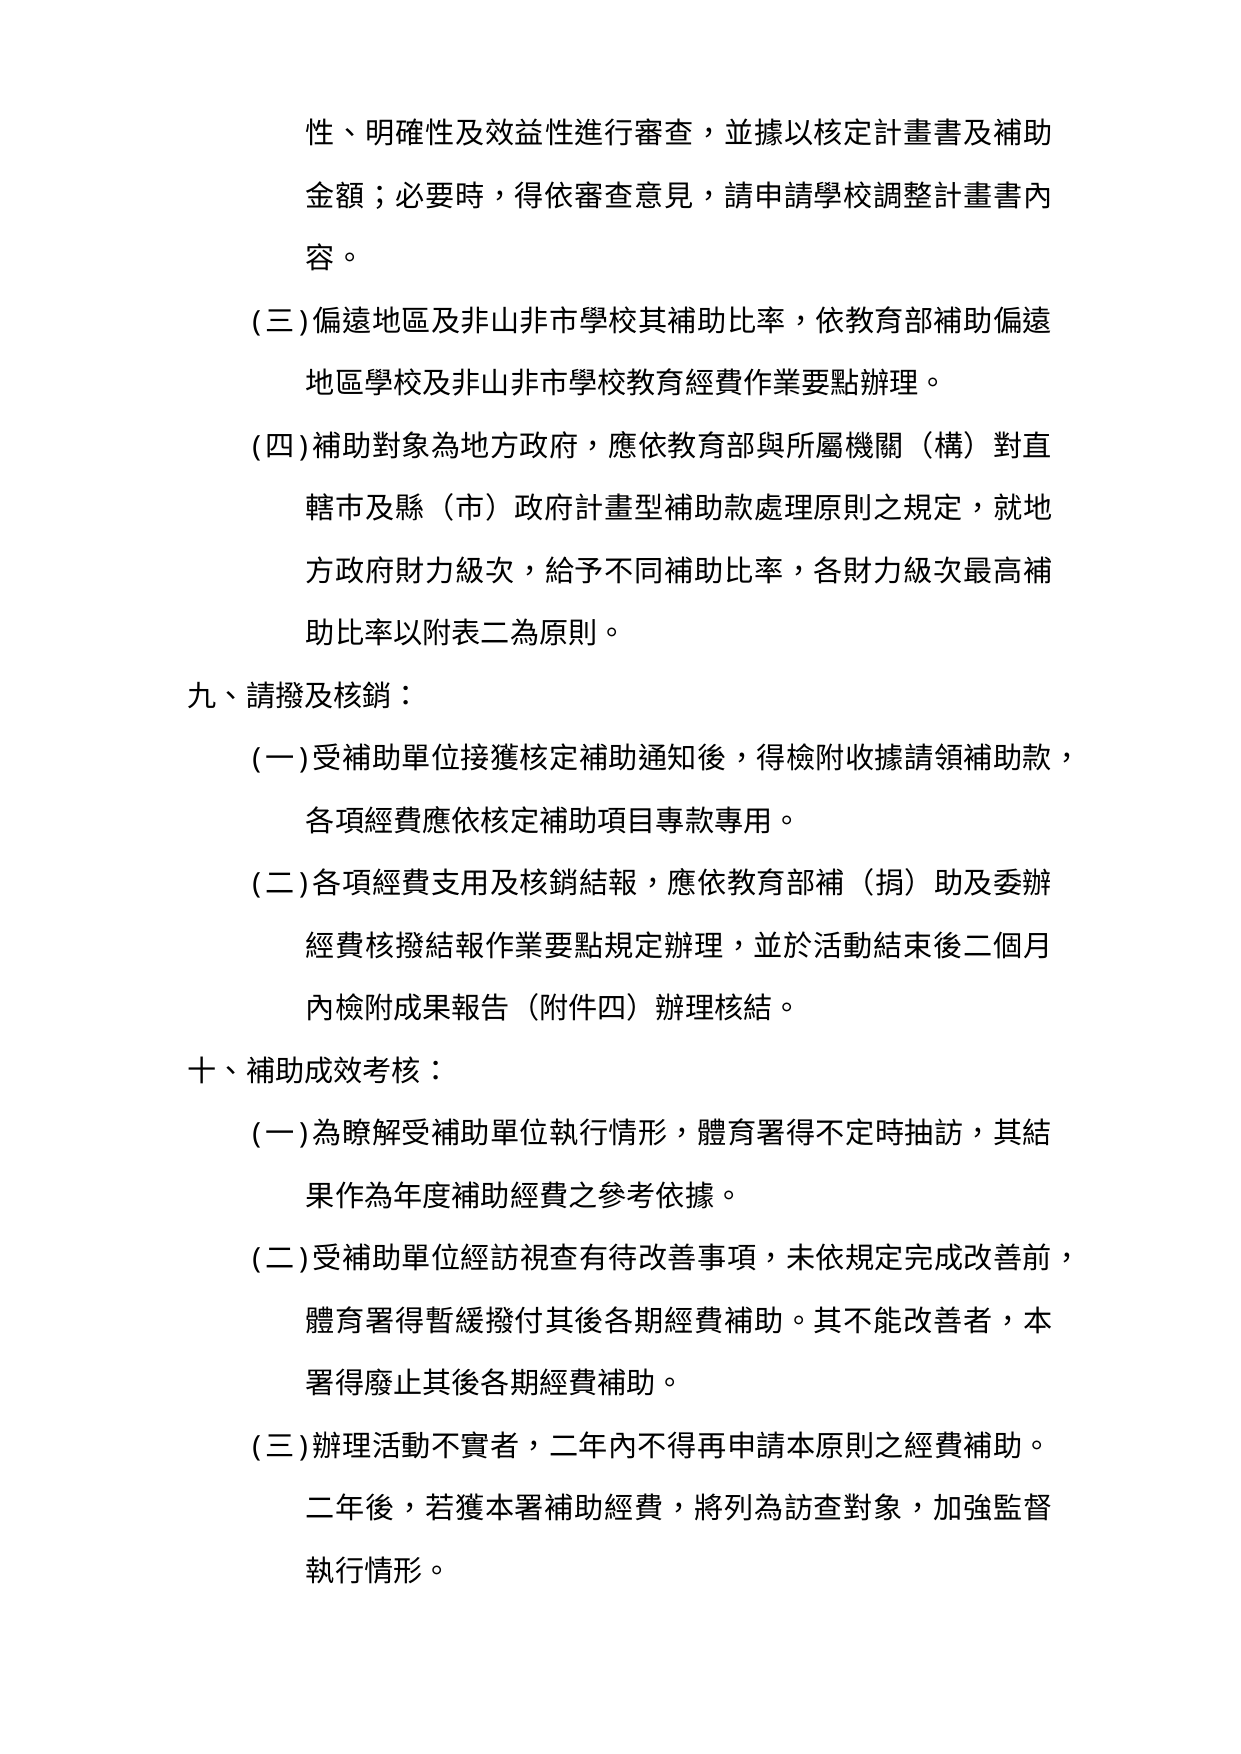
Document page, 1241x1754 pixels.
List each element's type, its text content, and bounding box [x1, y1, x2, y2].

text (二)各項經費支用及核銷結報，應依教育部補（捐）助及委辦經費核撥結報作業要點規定辦理，並於活動結束後二個月內檢附成果報告（附件四）辦理核結。 [247, 839, 1053, 1027]
text (一)受補助單位接獲核定補助通知後，得檢附收據請領補助款，各項經費應依核定補助項目專款專用。 [247, 714, 1053, 839]
text (四)補助對象為地方政府，應依教育部與所屬機關（構）對直轄巿及縣（市）政府計畫型補助款處理原則之規定，就地方政府財力級次，給予不同補助比率，各財力級次最高補助比率以附表二為原則。 [247, 402, 1053, 652]
text (二)受補助單位經訪視查有待改善事項，未依規定完成改善前，體育署得暫緩撥付其後各期經費補助。其不能改善者，本署得廢止其後各期經費補助。 [247, 1214, 1053, 1402]
text (一)為瞭解受補助單位執行情形，體育署得不定時抽訪，其結果作為年度補助經費之參考依據。 [247, 1089, 1053, 1214]
text 性、明確性及效益性進行審查，並據以核定計畫書及補助金額；必要時，得依審查意見，請申請學校調整計畫書內容。 [247, 89, 1053, 277]
text (三)辦理活動不實者，二年內不得再申請本原則之經費補助。二年後，若獲本署補助經費，將列為訪查對象，加強監督執行情形。 [247, 1402, 1053, 1589]
text 十、補助成效考核： [187, 1027, 1053, 1089]
text (三)偏遠地區及非山非市學校其補助比率，依教育部補助偏遠地區學校及非山非市學校教育經費作業要點辦理。 [247, 277, 1053, 402]
text 九、請撥及核銷： [187, 652, 1053, 714]
